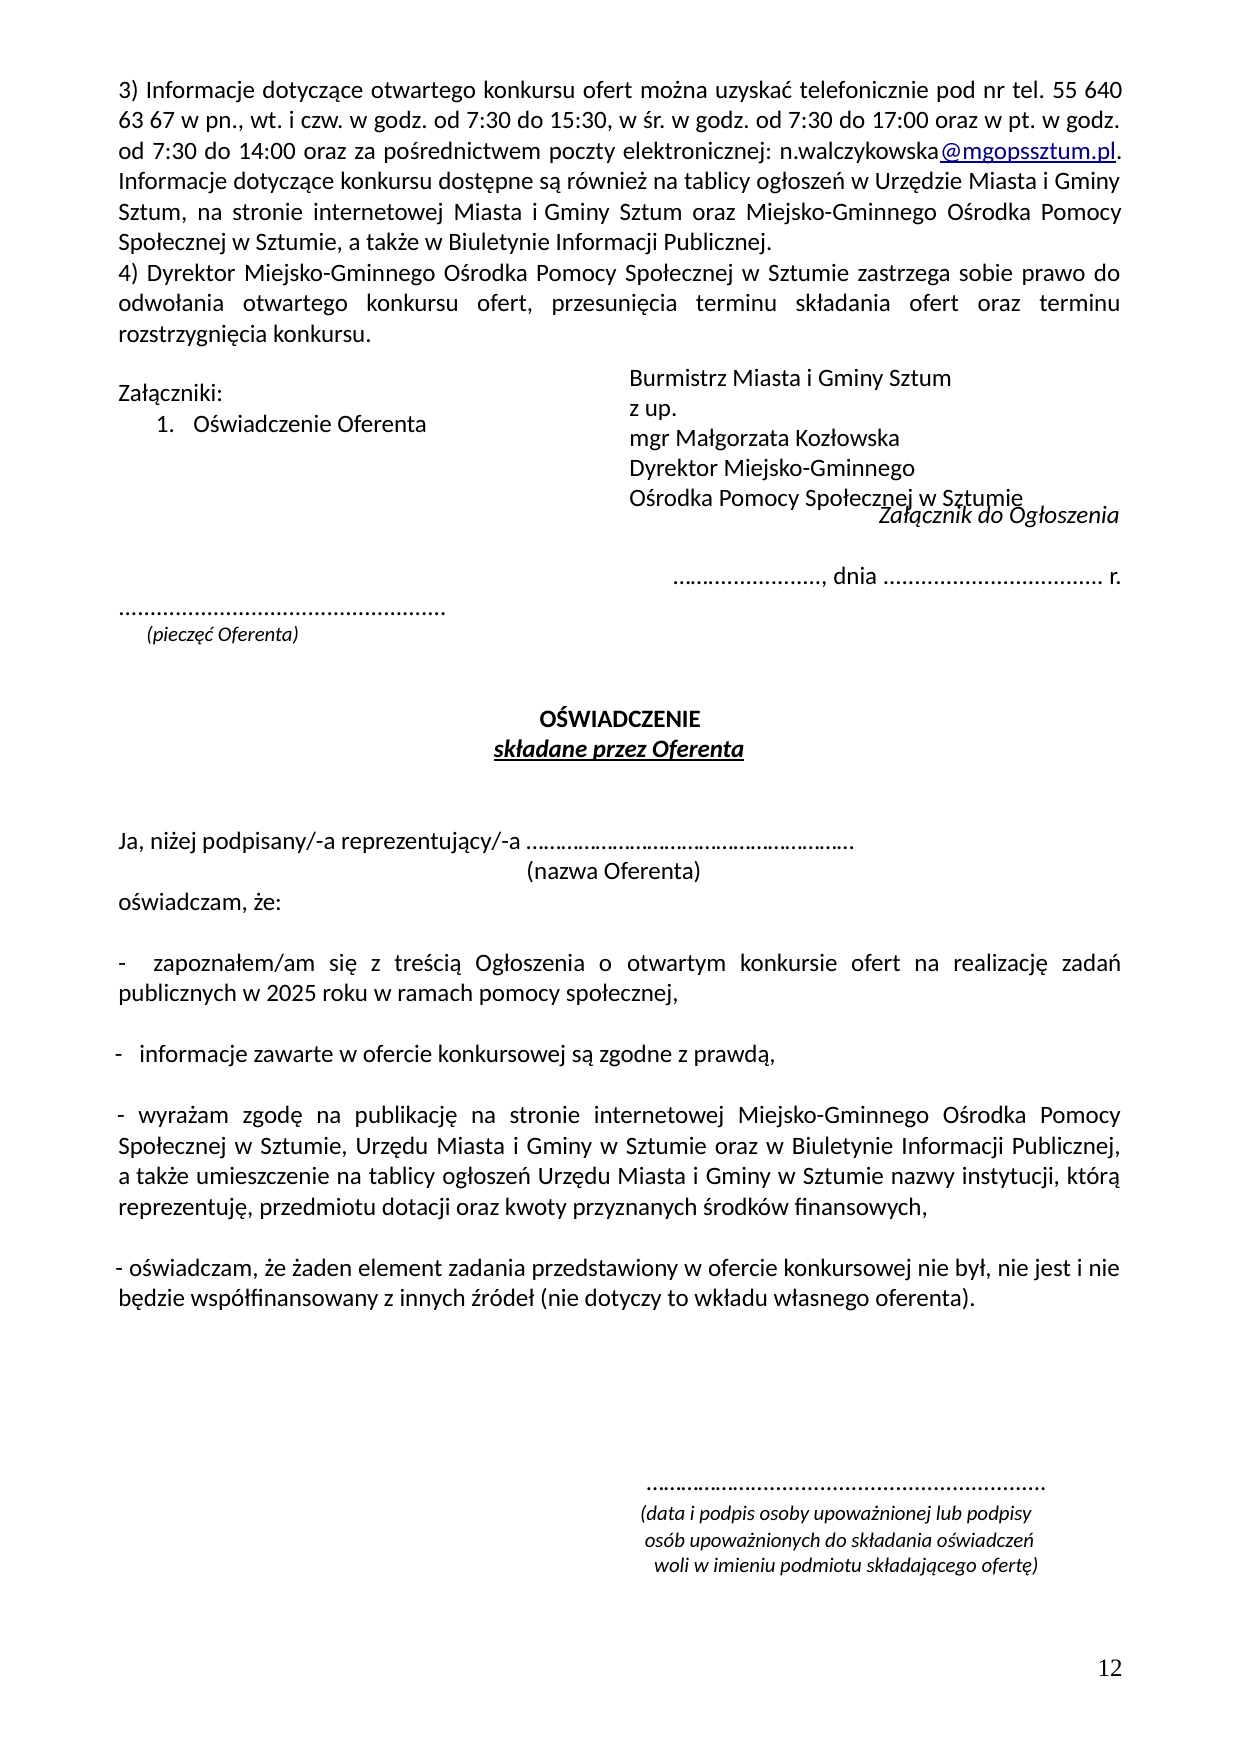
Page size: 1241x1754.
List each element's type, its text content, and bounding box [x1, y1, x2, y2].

text Załączniki: [118, 377, 1122, 408]
text (data i podpis osoby upoważnionej lub podpisy [118, 1496, 1122, 1527]
text woli w imieniu podmiotu składającego ofertę) [118, 1552, 1122, 1578]
text ………………............................................... [118, 1466, 1122, 1496]
text (pieczęć Oferenta) [118, 621, 1122, 647]
text oświadczam, że: [118, 886, 1122, 916]
text - wyrażam zgodę na publikację na stronie internetowej Miejsko-Gminnego Ośrodka Pomocy Społecznej w Sztumie, Urzędu Miasta i Gminy w Sztumie oraz w Biuletynie Informacji Publicznej, a także umieszczenie na tablicy ogłoszeń Urzędu Miasta i Gminy w Sztumie nazwy instytucji, którą reprezentuję, przedmiotu dotacji oraz kwoty przyznanych środków finansowych, [103, 1099, 1122, 1222]
text 3) Informacje dotyczące otwartego konkursu ofert można uzyskać telefonicznie pod nr tel. 55 640 63 67 w pn., wt. i czw. w godz. od 7:30 do 15:30, w śr. w godz. od 7:30 do 17:00 oraz w pt. w godz. od 7:30 do 14:00 oraz za pośrednictwem poczty elektronicznej: n.walczykowska@mgopssztum.pl. Informacje dotyczące konkursu dostępne są również na tablicy ogłoszeń w Urzędzie Miasta i Gminy Sztum, na stronie internetowej Miasta i Gminy Sztum oraz Miejsko-Gminnego Ośrodka Pomocy Społecznej w Sztumie, a także w Biuletynie Informacji Publicznej. [118, 74, 1122, 257]
text …….................., dnia ................................... r. [118, 560, 1122, 591]
text OŚWIADCZENIE [118, 703, 1122, 733]
text 4) Dyrektor Miejsko-Gminnego Ośrodka Pomocy Społecznej w Sztumie zastrzega sobie prawo do odwołania otwartego konkursu ofert, przesunięcia terminu składania ofert oraz terminu rozstrzygnięcia konkursu. [118, 257, 1122, 348]
text składane przez Oferenta [118, 733, 1122, 764]
text .................................................... [118, 591, 1122, 621]
text - informacje zawarte w ofercie konkursowej są zgodne z prawdą, [103, 1038, 1122, 1069]
text osób upoważnionych do składania oświadczeń [118, 1527, 1122, 1552]
text - oświadczam, że żaden element zadania przedstawiony w ofercie konkursowej nie był, nie jest i nie będzie współfinansowany z innych źródeł (nie dotyczy to wkładu własnego oferenta). [103, 1252, 1122, 1313]
text - zapoznałem/am się z treścią Ogłoszenia o otwartym konkursie ofert na realizację zadań publicznych w 2025 roku w ramach pomocy społecznej, [118, 947, 1122, 1008]
text Załącznik do Ogłoszenia [118, 499, 1122, 530]
list Oświadczenie Oferenta [156, 408, 1122, 438]
text Ja, niżej podpisany/-a reprezentujący/-a ………………………………………………… (nazwa Oferenta) [118, 825, 1122, 886]
